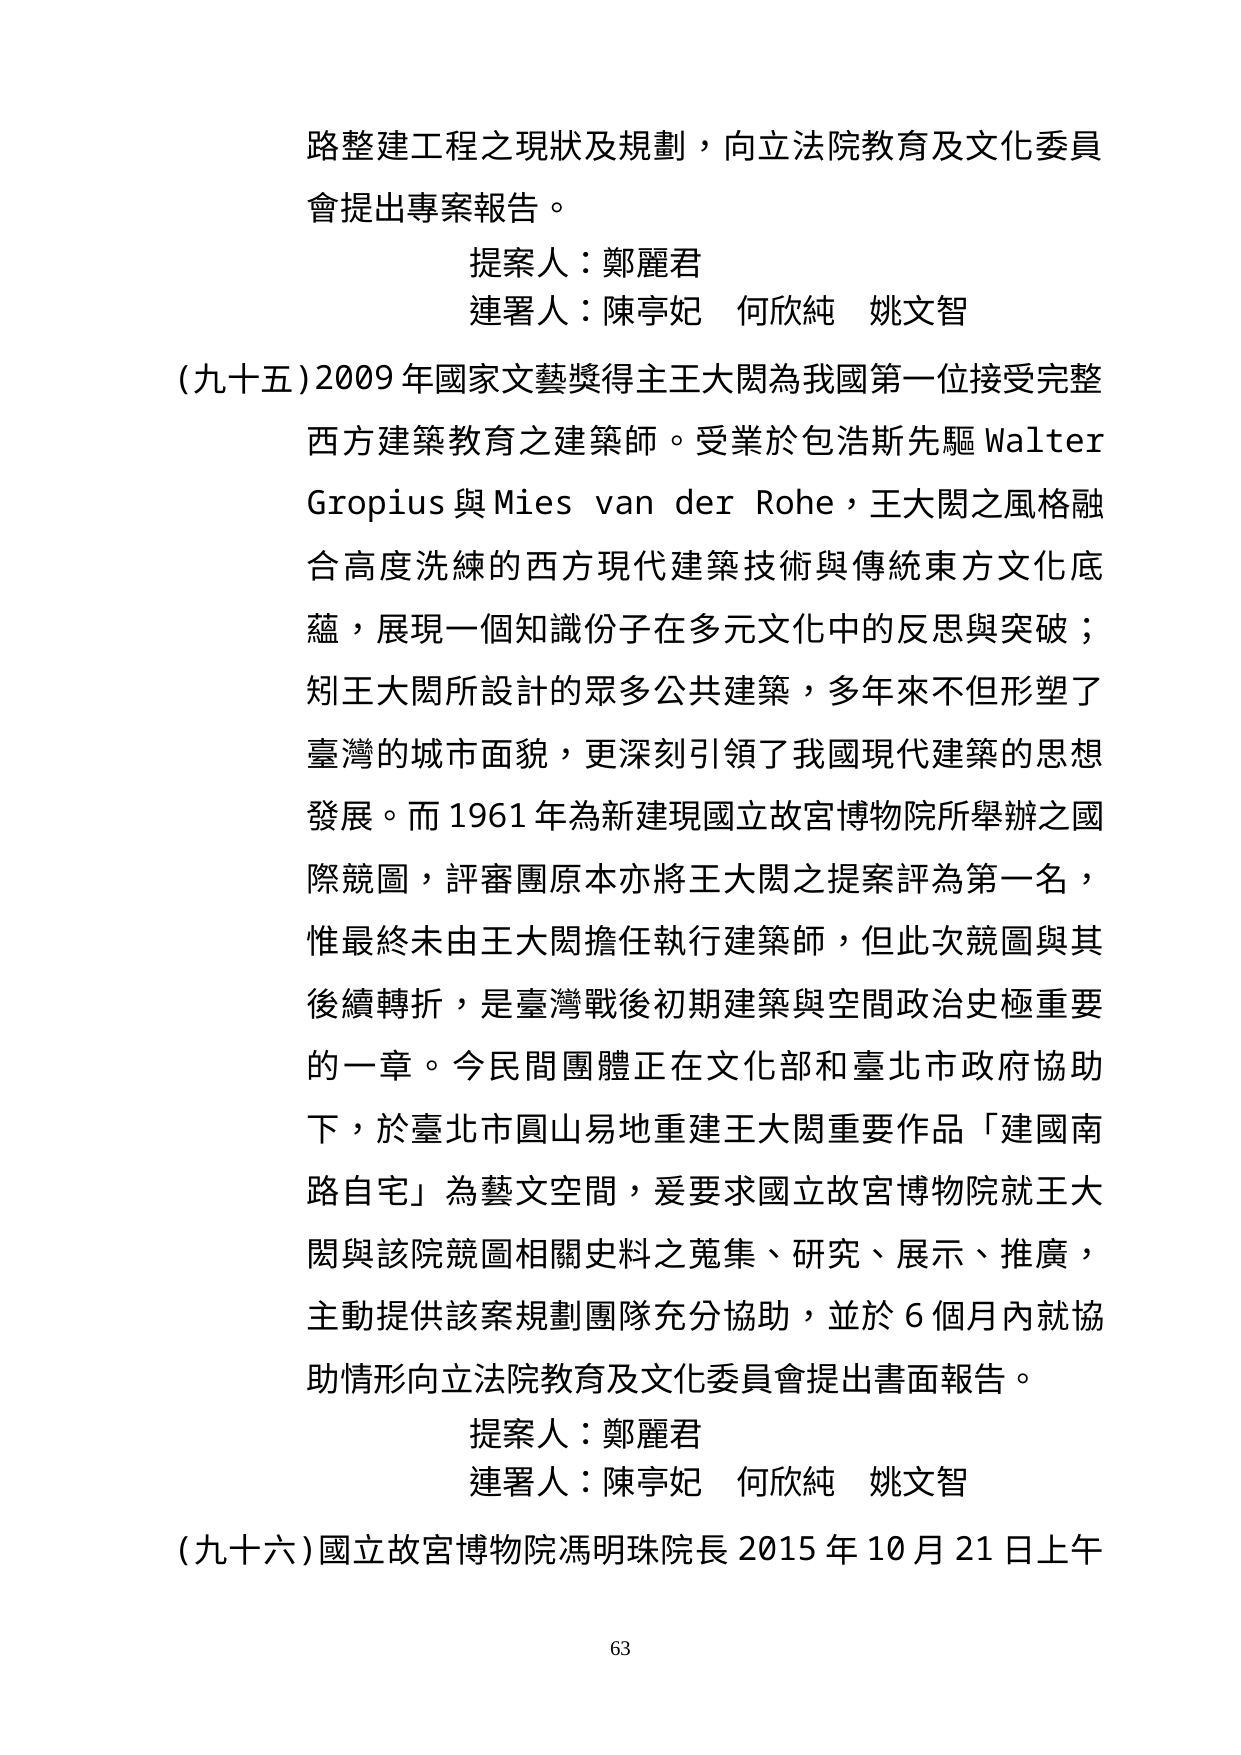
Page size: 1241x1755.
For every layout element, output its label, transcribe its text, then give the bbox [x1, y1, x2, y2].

text 連署人：陳亭妃 何欣純 姚文智 [136, 285, 1104, 333]
text 路整建工程之現狀及規劃，向立法院教育及文化委員會提出專案報告。 [173, 112, 1104, 237]
text 提案人：鄭麗君 [136, 237, 1104, 285]
text (九十六)國立故宮博物院馮明珠院長2015年10月21日上午 [173, 1516, 1104, 1579]
text 提案人：鄭麗君 [136, 1408, 1104, 1456]
text (九十五)2009年國家文藝獎得主王大閎為我國第一位接受完整西方建築教育之建築師。受業於包浩斯先驅Walter Gropius與Mies van der Rohe，王大閎之風格融合高度洗練的西方現代建築技術與傳統東方文化底蘊，展現一個知識份子在多元文化中的反思與突破；矧王大閎所設計的眾多公共建築，多年來不但形塑了臺灣的城市面貌，更深刻引領了我國現代建築的思想發展。而1961年為新建現國立故宮博物院所舉辦之國際競圖，評審團原本亦將王大閎之提案評為第一名，惟最終未由王大閎擔任執行建築師，但此次競圖與其後續轉折，是臺灣戰後初期建築與空間政治史極重要的一章。今民間團體正在文化部和臺北市政府協助下，於臺北市圓山易地重建王大閎重要作品「建國南路自宅」為藝文空間，爰要求國立故宮博物院就王大閎與該院競圖相關史料之蒐集、研究、展示、推廣，主動提供該案規劃團隊充分協助，並於6個月內就協助情形向立法院教育及文化委員會提出書面報告。 [173, 346, 1104, 1408]
text 連署人：陳亭妃 何欣純 姚文智 [136, 1456, 1104, 1504]
